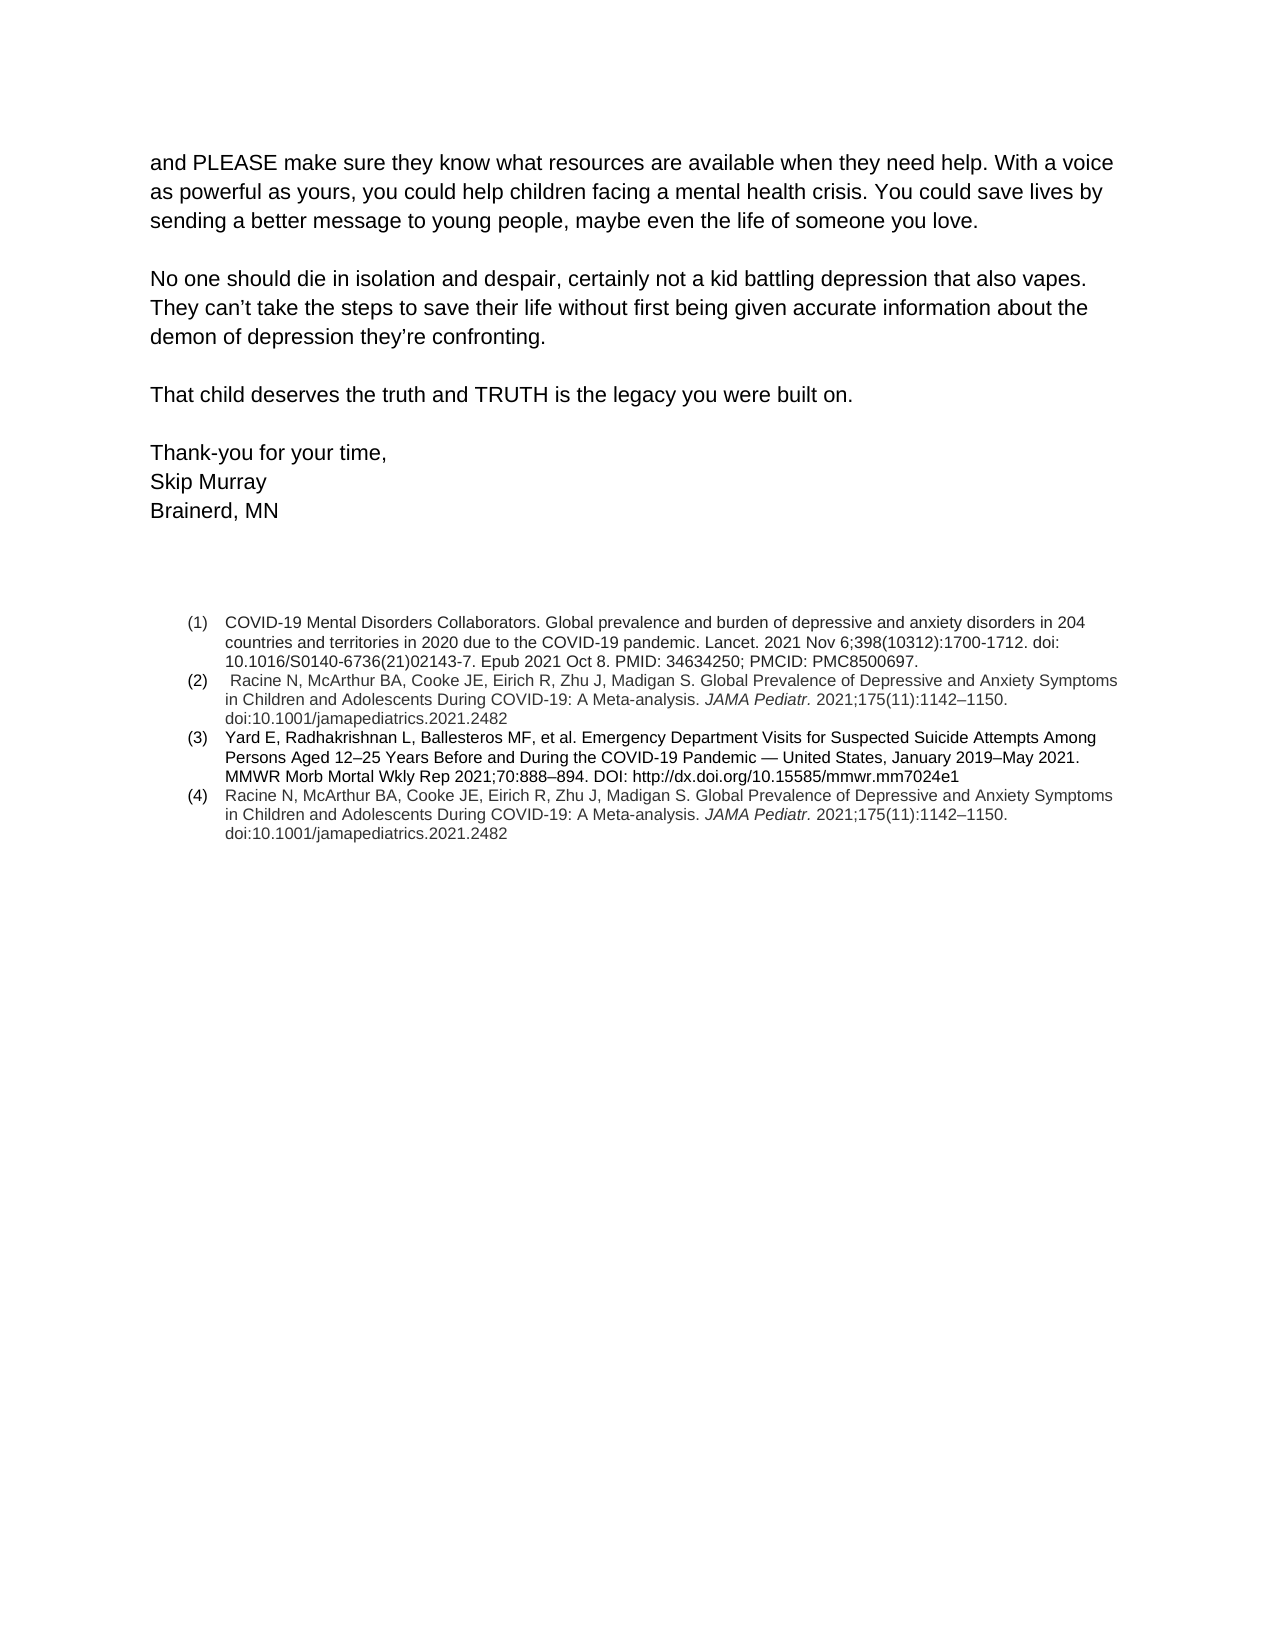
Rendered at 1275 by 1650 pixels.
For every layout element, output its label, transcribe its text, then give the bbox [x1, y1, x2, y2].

list Racine N, McArthur BA, Cooke JE, Eirich R, Zhu J, Madigan S. Global Prevalence of Depressive and Anxiety Symptoms in Children and Adolescents During COVID-19: A Meta-analysis. JAMA Pediatr. 2021;175(11):1142–1150. doi:10.1001/jamapediatrics.2021.2482 [187, 671, 1125, 728]
text Brainerd, MN [150, 497, 1125, 523]
list Yard E, Radhakrishnan L, Ballesteros MF, et al. Emergency Department Visits for Suspected Suicide Attempts Among Persons Aged 12–25 Years Before and During the COVID-19 Pandemic — United States, January 2019–May 2021. MMWR Morb Mortal Wkly Rep 2021;70:888–894. DOI: http://dx.doi.org/10.15585/mmwr.mm7024e1 [187, 728, 1125, 786]
text and PLEASE make sure they know what resources are available when they need help. With a voice as powerful as yours, you could help children facing a mental health crisis. You could save lives by sending a better message to young people, maybe even the life of someone you love. [150, 150, 1125, 233]
list COVID-19 Mental Disorders Collaborators. Global prevalence and burden of depressive and anxiety disorders in 204 countries and territories in 2020 due to the COVID-19 pandemic. Lancet. 2021 Nov 6;398(10312):1700-1712. doi: 10.1016/S0140-6736(21)02143-7. Epub 2021 Oct 8. PMID: 34634250; PMCID: PMC8500697. [187, 613, 1125, 671]
list Racine N, McArthur BA, Cooke JE, Eirich R, Zhu J, Madigan S. Global Prevalence of Depressive and Anxiety Symptoms in Children and Adolescents During COVID-19: A Meta-analysis. JAMA Pediatr. 2021;175(11):1142–1150. doi:10.1001/jamapediatrics.2021.2482 [187, 786, 1125, 843]
text No one should die in isolation and despair, certainly not a kid battling depression that also vapes. They can’t take the steps to save their life without first being given accurate information about the demon of depression they’re confronting. [150, 266, 1125, 349]
text That child deserves the truth and TRUTH is the legacy you were built on. [150, 382, 1125, 407]
text Thank-you for your time, [150, 439, 1125, 465]
text Skip Murray [150, 468, 1125, 494]
